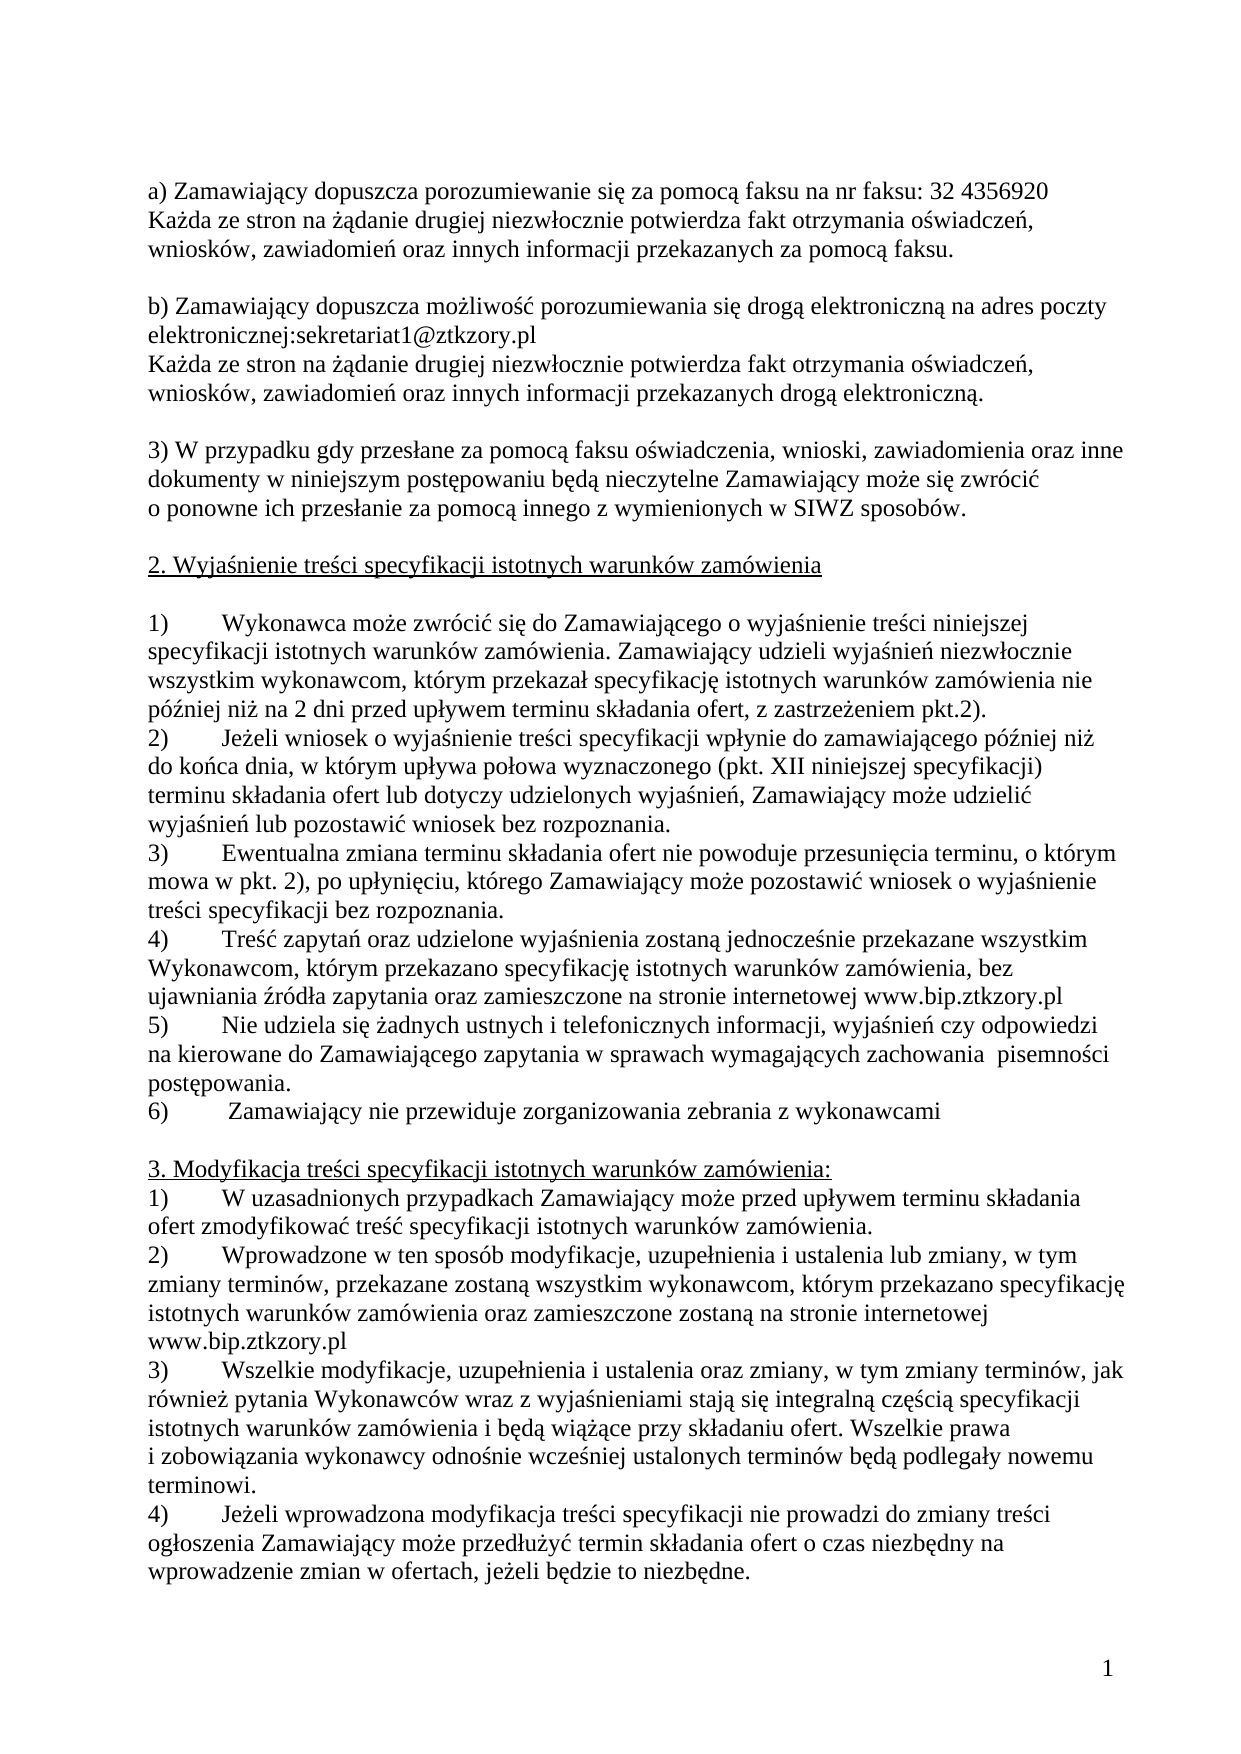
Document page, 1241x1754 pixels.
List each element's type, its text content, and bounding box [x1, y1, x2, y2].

text 1) W uzasadnionych przypadkach Zamawiający może przed upływem terminu składania ofert zmodyfikować treść specyfikacji istotnych warunków zamówienia. [148, 1183, 1125, 1240]
text 2) Jeżeli wniosek o wyjaśnienie treści specyfikacji wpłynie do zamawiającego później niż do końca dnia, w którym upływa połowa wyznaczonego (pkt. XII niniejszej specyfikacji) terminu składania ofert lub dotyczy udzielonych wyjaśnień, Zamawiający może udzielić wyjaśnień lub pozostawić wniosek bez rozpoznania. [148, 723, 1125, 838]
text 2) Wprowadzone w ten sposób modyfikacje, uzupełnienia i ustalenia lub zmiany, w tym zmiany terminów, przekazane zostaną wszystkim wykonawcom, którym przekazano specyfikację istotnych warunków zamówienia oraz zamieszczone zostaną na stronie internetowej www.bip.ztkzory.pl [148, 1240, 1125, 1355]
text 5) Nie udziela się żadnych ustnych i telefonicznych informacji, wyjaśnień czy odpowiedzi na kierowane do Zamawiającego zapytania w sprawach wymagających zachowania pisemności postępowania. [148, 1010, 1125, 1096]
text 1) Wykonawca może zwrócić się do Zamawiającego o wyjaśnienie treści niniejszej specyfikacji istotnych warunków zamówienia. Zamawiający udzieli wyjaśnień niezwłocznie wszystkim wykonawcom, którym przekazał specyfikację istotnych warunków zamówienia nie później niż na 2 dni przed upływem terminu składania ofert, z zastrzeżeniem pkt.2). [148, 608, 1125, 723]
text 4) Treść zapytań oraz udzielone wyjaśnienia zostaną jednocześnie przekazane wszystkim Wykonawcom, którym przekazano specyfikację istotnych warunków zamówienia, bez ujawniania źródła zapytania oraz zamieszczone na stronie internetowej www.bip.ztkzory.pl [148, 924, 1125, 1010]
text 3. Modyfikacja treści specyfikacji istotnych warunków zamówienia: [148, 1154, 1125, 1183]
text 2. Wyjaśnienie treści specyfikacji istotnych warunków zamówienia [148, 550, 1125, 579]
text 4) Jeżeli wprowadzona modyfikacja treści specyfikacji nie prowadzi do zmiany treści ogłoszenia Zamawiający może przedłużyć termin składania ofert o czas niezbędny na wprowadzenie zmian w ofertach, jeżeli będzie to niezbędne. [148, 1499, 1125, 1585]
text Każda ze stron na żądanie drugiej niezwłocznie potwierdza fakt otrzymania oświadczeń, wniosków, zawiadomień oraz innych informacji przekazanych za pomocą faksu. [148, 205, 1125, 263]
text Każda ze stron na żądanie drugiej niezwłocznie potwierdza fakt otrzymania oświadczeń, wniosków, zawiadomień oraz innych informacji przekazanych drogą elektroniczną. [148, 349, 1125, 406]
text 3) W przypadku gdy przesłane za pomocą faksu oświadczenia, wnioski, zawiadomienia oraz inne dokumenty w niniejszym postępowaniu będą nieczytelne Zamawiający może się zwrócić o ponowne ich przesłanie za pomocą innego z wymienionych w SIWZ sposobów. [148, 435, 1125, 521]
text 6) Zamawiający nie przewiduje zorganizowania zebrania z wykonawcami [148, 1096, 1125, 1125]
text 3) Wszelkie modyfikacje, uzupełnienia i ustalenia oraz zmiany, w tym zmiany terminów, jak również pytania Wykonawców wraz z wyjaśnieniami stają się integralną częścią specyfikacji istotnych warunków zamówienia i będą wiążące przy składaniu ofert. Wszelkie prawa i zobowiązania wykonawcy odnośnie wcześniej ustalonych terminów będą podlegały nowemu terminowi. [148, 1355, 1125, 1499]
text 3) Ewentualna zmiana terminu składania ofert nie powoduje przesunięcia terminu, o którym mowa w pkt. 2), po upłynięciu, którego Zamawiający może pozostawić wniosek o wyjaśnienie treści specyfikacji bez rozpoznania. [148, 838, 1125, 924]
text a) Zamawiający dopuszcza porozumiewanie się za pomocą faksu na nr faksu: 32 4356920 [148, 176, 1125, 205]
text b) Zamawiający dopuszcza możliwość porozumiewania się drogą elektroniczną na adres poczty elektronicznej:sekretariat1@ztkzory.pl [148, 291, 1125, 349]
